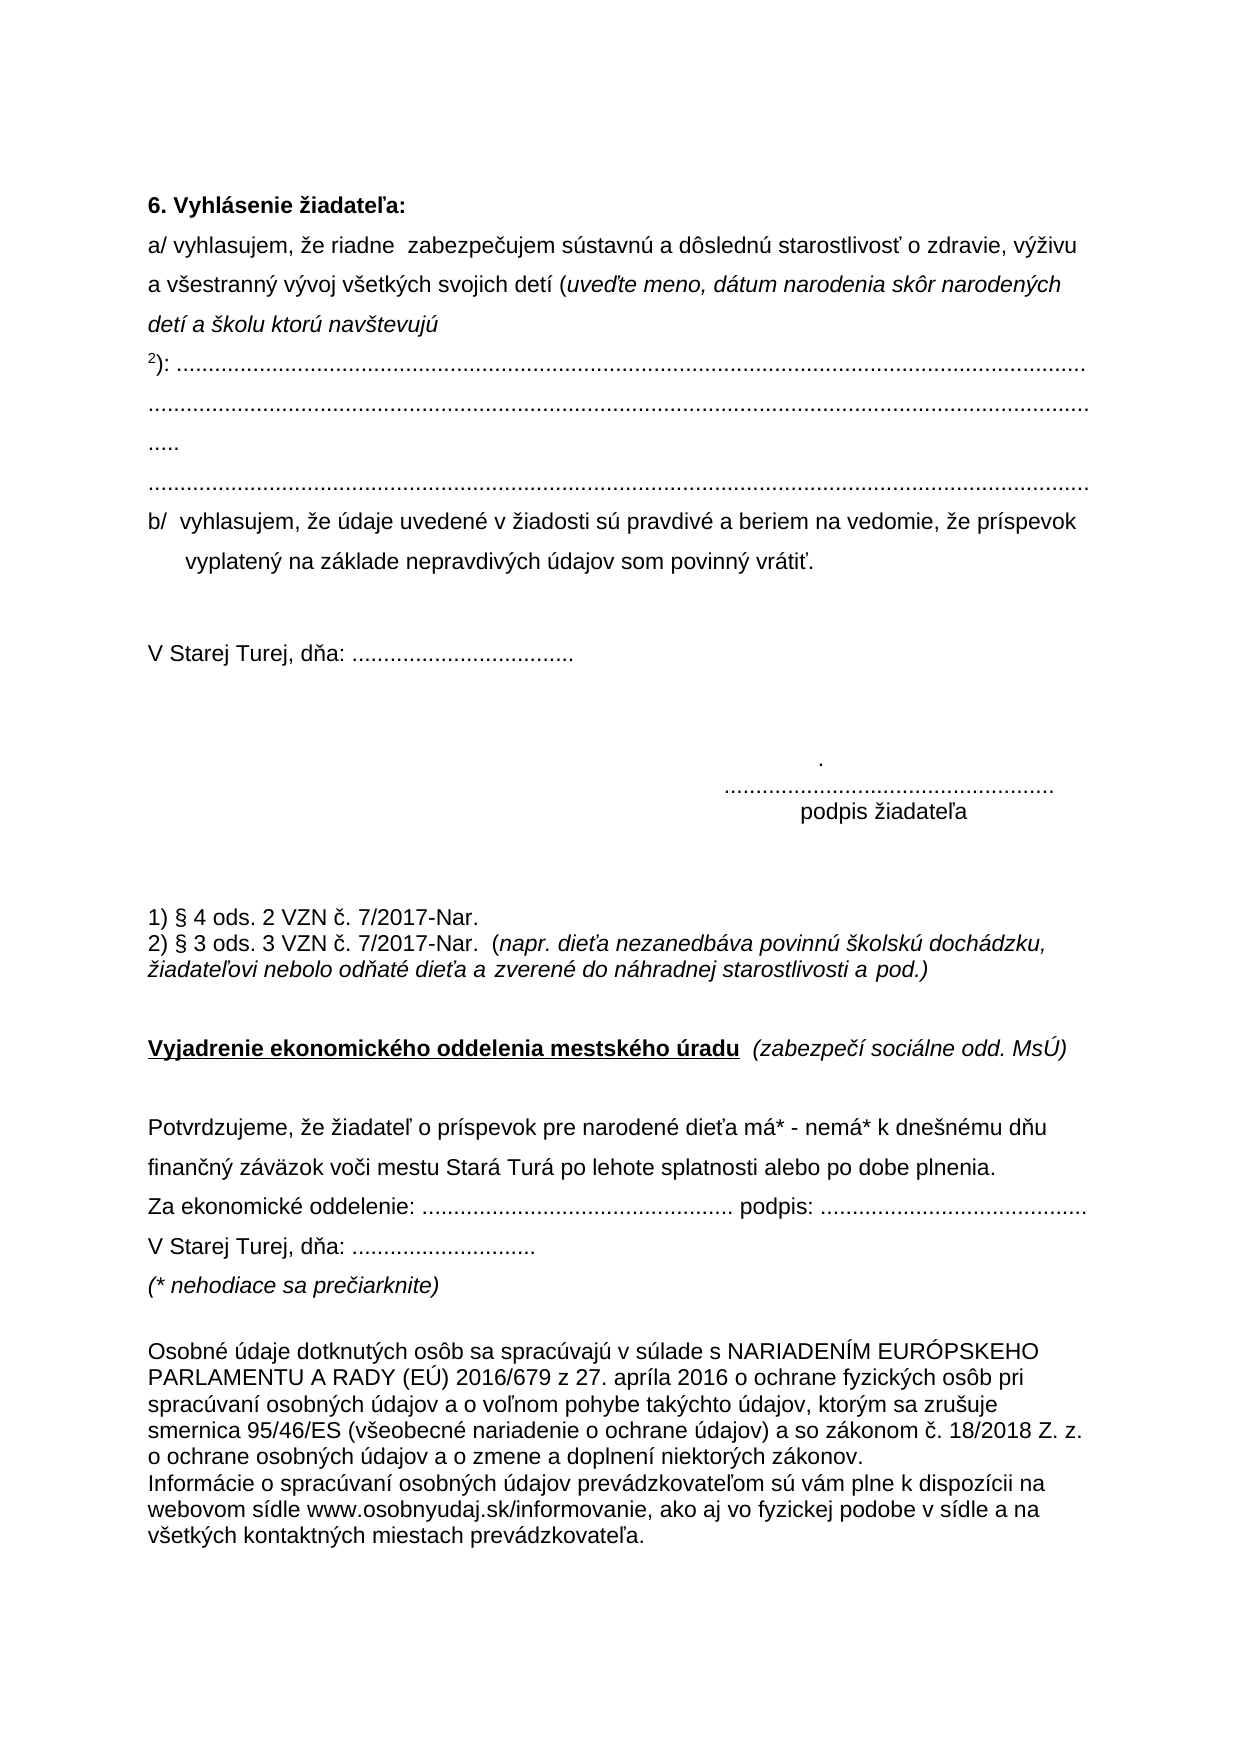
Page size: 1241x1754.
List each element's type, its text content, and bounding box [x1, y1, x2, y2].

text Potvrdzujeme, že žiadateľ o príspevok pre narodené dieťa má* - nemá* k dnešnému dňu finančný záväzok voči mestu Stará Turá po lehote splatnosti alebo po dobe plnenia. [148, 1114, 1093, 1180]
text Za ekonomické oddelenie: ................................................. podpis: .......................................... [148, 1193, 1093, 1219]
text 1) § 4 ods. 2 VZN č. 7/2017-Nar. [148, 903, 1093, 930]
text Osobné údaje dotknutých osôb sa spracúvajú v súlade s NARIADENÍM EURÓPSKEHO PARLAMENTU A RADY (EÚ) 2016/679 z 27. apríla 2016 o ochrane fyzických osôb pri spracúvaní osobných údajov a o voľnom pohybe takýchto údajov, ktorým sa zrušuje smernica 95/46/ES (všeobecné nariadenie o ochrane údajov) a so zákonom č. 18/2018 Z. z. o ochrane osobných údajov a o zmene a doplnení niektorých zákonov. [148, 1338, 1093, 1470]
text V Starej Turej, dňa: ............................. [148, 1233, 1093, 1259]
text b/ vyhlasujem, že údaje uvedené v žiadosti sú pravdivé a beriem na vedomie, že príspevok vyplatený na základe nepravdivých údajov som povinný vrátiť. [148, 508, 1093, 574]
text V Starej Turej, dňa: ................................... [148, 640, 1093, 693]
text .................................................................................................................................................... [148, 469, 1093, 495]
text Informácie o spracúvaní osobných údajov prevádzkovateľom sú vám plne k dispozícii na webovom sídle www.osobnyudaj.sk/informovanie, ako aj vo fyzickej podobe v sídle a na všetkých kontaktných miestach prevádzkovateľa. [148, 1470, 1093, 1549]
text . [525, 745, 1093, 772]
text 6. Vyhlásenie žiadateľa: [148, 192, 1093, 219]
text 2) § 3 ods. 3 VZN č. 7/2017-Nar. (napr. dieťa nezanedbáva povinnú školskú dochádzku, žiadateľovi nebolo odňaté dieťa a zverené do náhradnej starostlivosti a pod.) [148, 930, 1093, 982]
text .................................................... [723, 772, 1093, 798]
text podpis žiadateľa [148, 798, 1093, 824]
text (* nehodiace sa prečiarknite) [148, 1272, 1093, 1298]
text a/ vyhlasujem, že riadne zabezpečujem sústavnú a dôslednú starostlivosť o zdravie, výživu a všestranný vývoj všetkých svojich detí (uveďte meno, dátum narodenia skôr narodených detí a školu ktorú navštevujú 2): ........................................................................................................................................................................................................................................................................................................ [148, 232, 1093, 456]
text Vyjadrenie ekonomického oddelenia mestského úradu (zabezpečí sociálne odd. MsÚ) [148, 1035, 1093, 1062]
